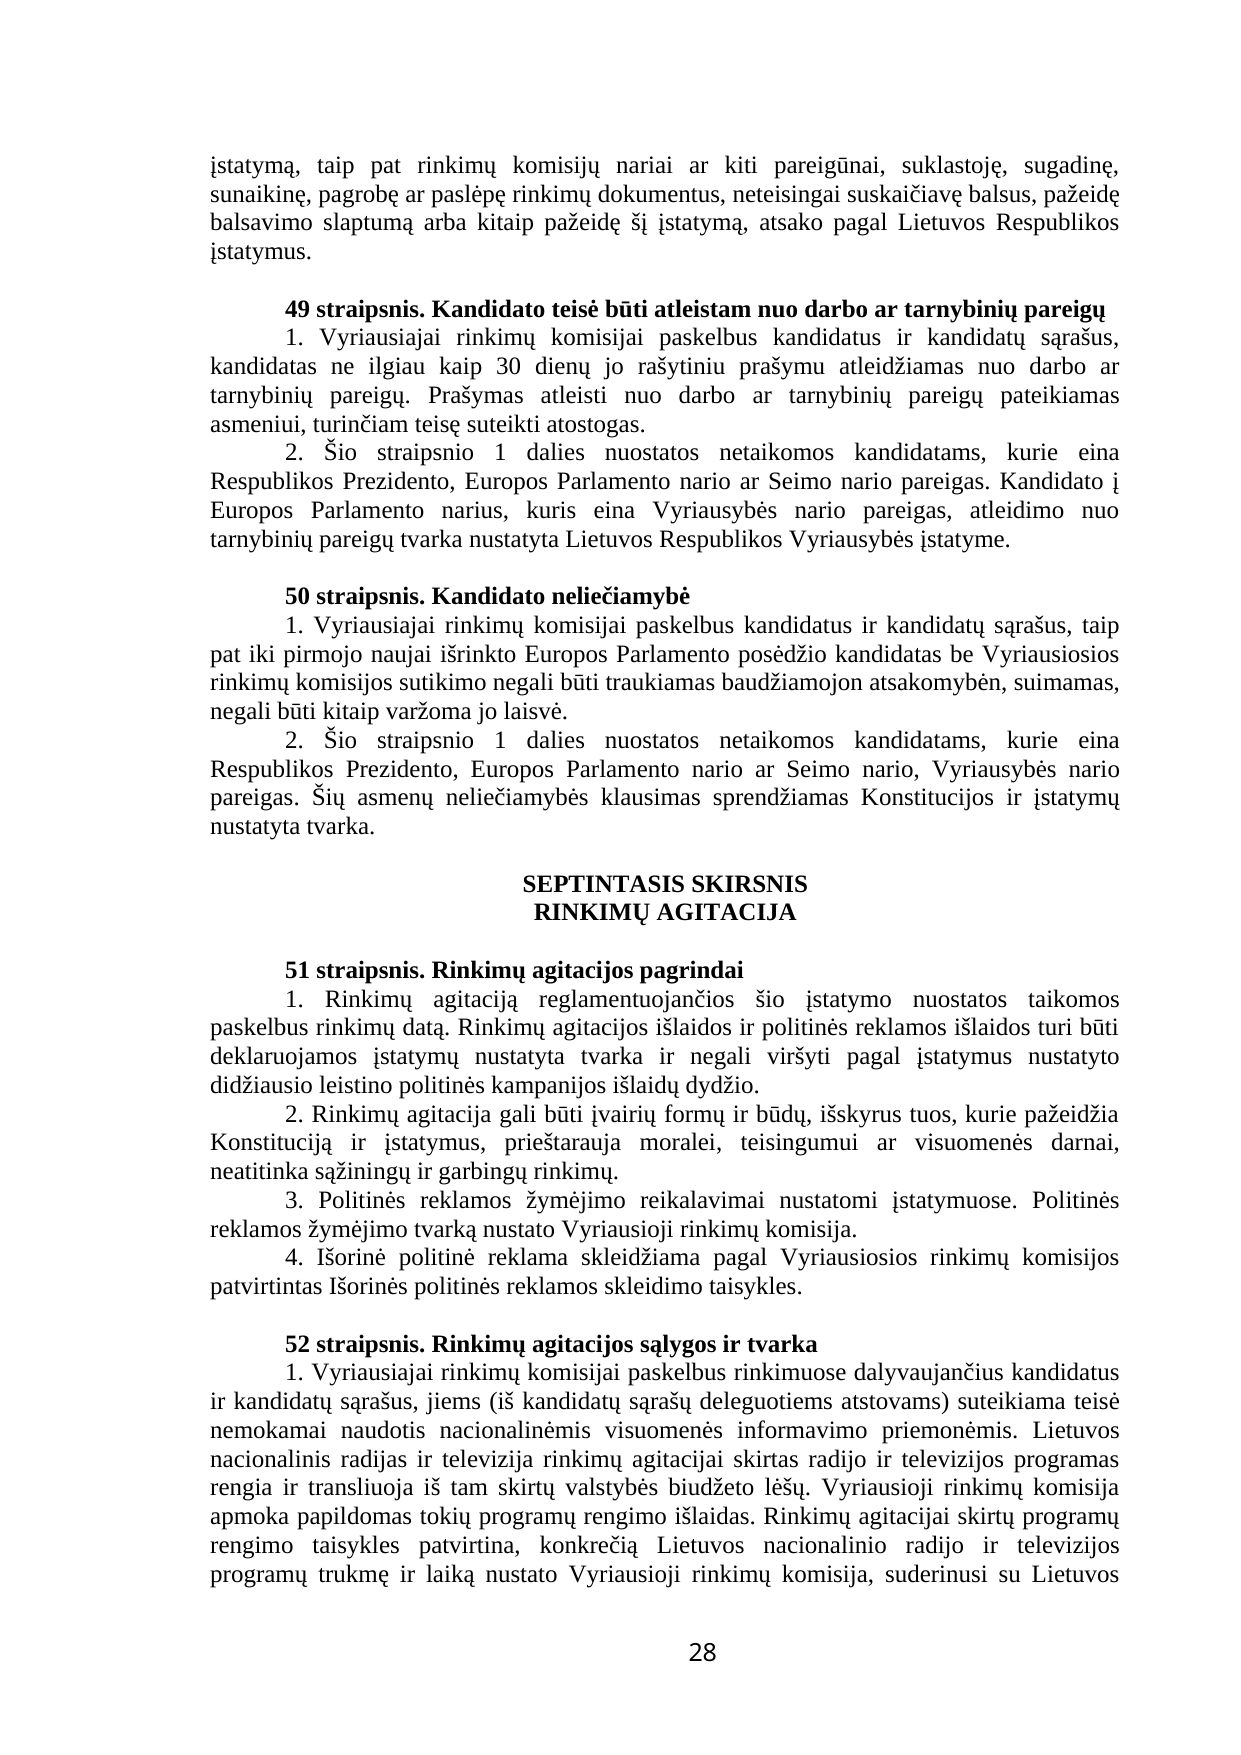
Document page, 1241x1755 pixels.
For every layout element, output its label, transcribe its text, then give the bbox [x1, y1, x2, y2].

text 50 straipsnis. Kandidato neliečiamybė [210, 581, 1120, 610]
text 4. Išorinė politinė reklama skleidžiama pagal Vyriausiosios rinkimų komisijos patvirtintas Išorinės politinės reklamos skleidimo taisykles. [210, 1242, 1120, 1300]
text SEPTINTASIS SKIRSNIS [210, 869, 1120, 897]
text 2. Šio straipsnio 1 dalies nuostatos netaikomos kandidatams, kurie eina Respublikos Prezidento, Europos Parlamento nario ar Seimo nario pareigas. Kandidato į Europos Parlamento narius, kuris eina Vyriausybės nario pareigas, atleidimo nuo tarnybinių pareigų tvarka nustatyta Lietuvos Respublikos Vyriausybės įstatyme. [210, 437, 1120, 552]
text įstatymą, taip pat rinkimų komisijų nariai ar kiti pareigūnai, suklastoję, sugadinę, sunaikinę, pagrobę ar paslėpę rinkimų dokumentus, neteisingai suskaičiavę balsus, pažeidę balsavimo slaptumą arba kitaip pažeidę šį įstatymą, atsako pagal Lietuvos Respublikos įstatymus. [210, 150, 1120, 265]
text 1. Vyriausiajai rinkimų komisijai paskelbus kandidatus ir kandidatų sąrašus, kandidatas ne ilgiau kaip 30 dienų jo rašytiniu prašymu atleidžiamas nuo darbo ar tarnybinių pareigų. Prašymas atleisti nuo darbo ar tarnybinių pareigų pateikiamas asmeniui, turinčiam teisę suteikti atostogas. [210, 322, 1120, 437]
text 2. Rinkimų agitacija gali būti įvairių formų ir būdų, išskyrus tuos, kurie pažeidžia Konstituciją ir įstatymus, prieštarauja moralei, teisingumui ar visuomenės darnai, neatitinka sąžiningų ir garbingų rinkimų. [210, 1099, 1120, 1185]
text 1. Vyriausiajai rinkimų komisijai paskelbus kandidatus ir kandidatų sąrašus, taip pat iki pirmojo naujai išrinkto Europos Parlamento posėdžio kandidatas be Vyriausiosios rinkimų komisijos sutikimo negali būti traukiamas baudžiamojon atsakomybėn, suimamas, negali būti kitaip varžoma jo laisvė. [210, 610, 1120, 725]
text 1. Rinkimų agitaciją reglamentuojančios šio įstatymo nuostatos taikomos paskelbus rinkimų datą. Rinkimų agitacijos išlaidos ir politinės reklamos išlaidos turi būti deklaruojamos įstatymų nustatyta tvarka ir negali viršyti pagal įstatymus nustatyto didžiausio leistino politinės kampanijos išlaidų dydžio. [210, 984, 1120, 1099]
text 2. Šio straipsnio 1 dalies nuostatos netaikomos kandidatams, kurie eina Respublikos Prezidento, Europos Parlamento nario ar Seimo nario, Vyriausybės nario pareigas. Šių asmenų neliečiamybės klausimas sprendžiamas Konstitucijos ir įstatymų nustatyta tvarka. [210, 725, 1120, 840]
text 1. Vyriausiajai rinkimų komisijai paskelbus rinkimuose dalyvaujančius kandidatus ir kandidatų sąrašus, jiems (iš kandidatų sąrašų deleguotiems atstovams) suteikiama teisė nemokamai naudotis nacionalinėmis visuomenės informavimo priemonėmis. Lietuvos nacionalinis radijas ir televizija rinkimų agitacijai skirtas radijo ir televizijos programas rengia ir transliuoja iš tam skirtų valstybės biudžeto lėšų. Vyriausioji rinkimų komisija apmoka papildomas tokių programų rengimo išlaidas. Rinkimų agitacijai skirtų programų rengimo taisykles patvirtina, konkrečią Lietuvos nacionalinio radijo ir televizijos programų trukmę ir laiką nustato Vyriausioji rinkimų komisija, suderinusi su Lietuvos [210, 1357, 1120, 1587]
text 49 straipsnis. Kandidato teisė būti atleistam nuo darbo ar tarnybinių pareigų [210, 294, 1120, 322]
text RINKIMŲ AGITACIJA [210, 897, 1120, 926]
text 3. Politinės reklamos žymėjimo reikalavimai nustatomi įstatymuose. Politinės reklamos žymėjimo tvarką nustato Vyriausioji rinkimų komisija. [210, 1185, 1120, 1242]
text 52 straipsnis. Rinkimų agitacijos sąlygos ir tvarka [210, 1329, 1120, 1357]
text 51 straipsnis. Rinkimų agitacijos pagrindai [210, 955, 1120, 984]
